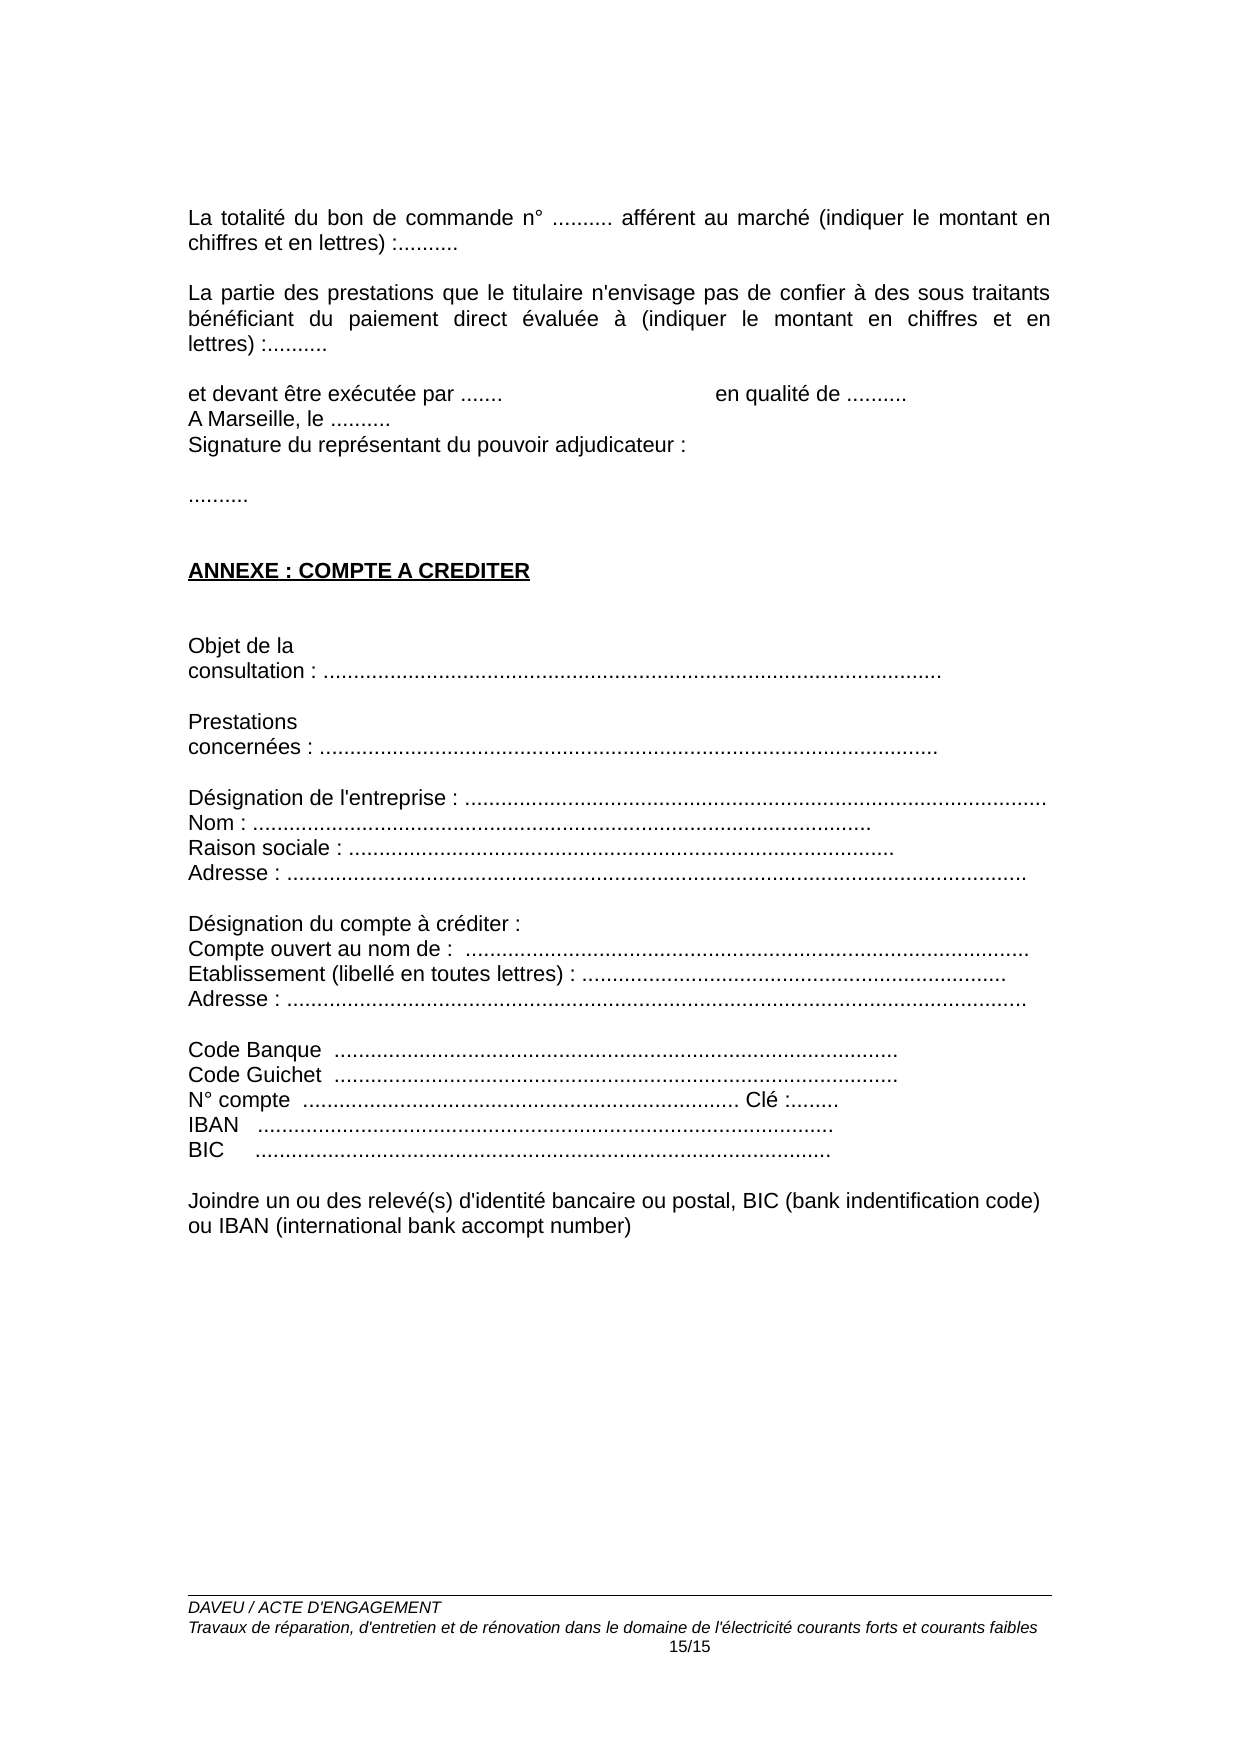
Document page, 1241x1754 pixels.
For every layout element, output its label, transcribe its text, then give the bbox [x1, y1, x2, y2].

text La partie des prestations que le titulaire n'envisage pas de confier à des sous traitants bénéficiant du paiement direct évaluée à (indiquer le montant en chiffres et en lettres) :.......... [188, 280, 1052, 356]
text .......... [188, 482, 1052, 507]
text Compte ouvert au nom de : ............................................................................................. [188, 936, 1052, 961]
text Code Guichet ............................................................................................. [188, 1062, 1052, 1087]
text ANNEXE : COMPTE A CREDITER [188, 557, 1052, 583]
text Désignation du compte à créditer : [188, 910, 1052, 936]
text Désignation de l'entreprise : ................................................................................................ [188, 784, 1052, 809]
text Adresse : .......................................................................................................................... [188, 860, 1052, 885]
text Nom : ...................................................................................................... [188, 809, 1052, 835]
text Joindre un ou des relevé(s) d'identité bancaire ou postal, BIC (bank indentification code) ou IBAN (international bank accompt number) [188, 1188, 1052, 1238]
text Adresse : .......................................................................................................................... [188, 986, 1052, 1011]
text Objet de la consultation : ...................................................................................................... [188, 633, 1052, 683]
text IBAN ............................................................................................... [188, 1112, 1052, 1137]
text BIC ............................................................................................... [188, 1137, 1052, 1162]
text Etablissement (libellé en toutes lettres) : ...................................................................... [188, 961, 1052, 986]
text et devant être exécutée par ....... en qualité de .......... [188, 381, 1052, 406]
text N° compte ........................................................................ Clé :........ [188, 1087, 1052, 1112]
text Signature du représentant du pouvoir adjudicateur : [188, 431, 1052, 457]
text Code Banque ............................................................................................. [188, 1036, 1052, 1062]
text A Marseille, le .......... [188, 406, 1052, 431]
text Prestations concernées : ...................................................................................................... [188, 709, 1052, 759]
text Raison sociale : .......................................................................................... [188, 835, 1052, 860]
text La totalité du bon de commande n° .......... afférent au marché (indiquer le montant en chiffres et en lettres) :.......... [188, 204, 1052, 255]
